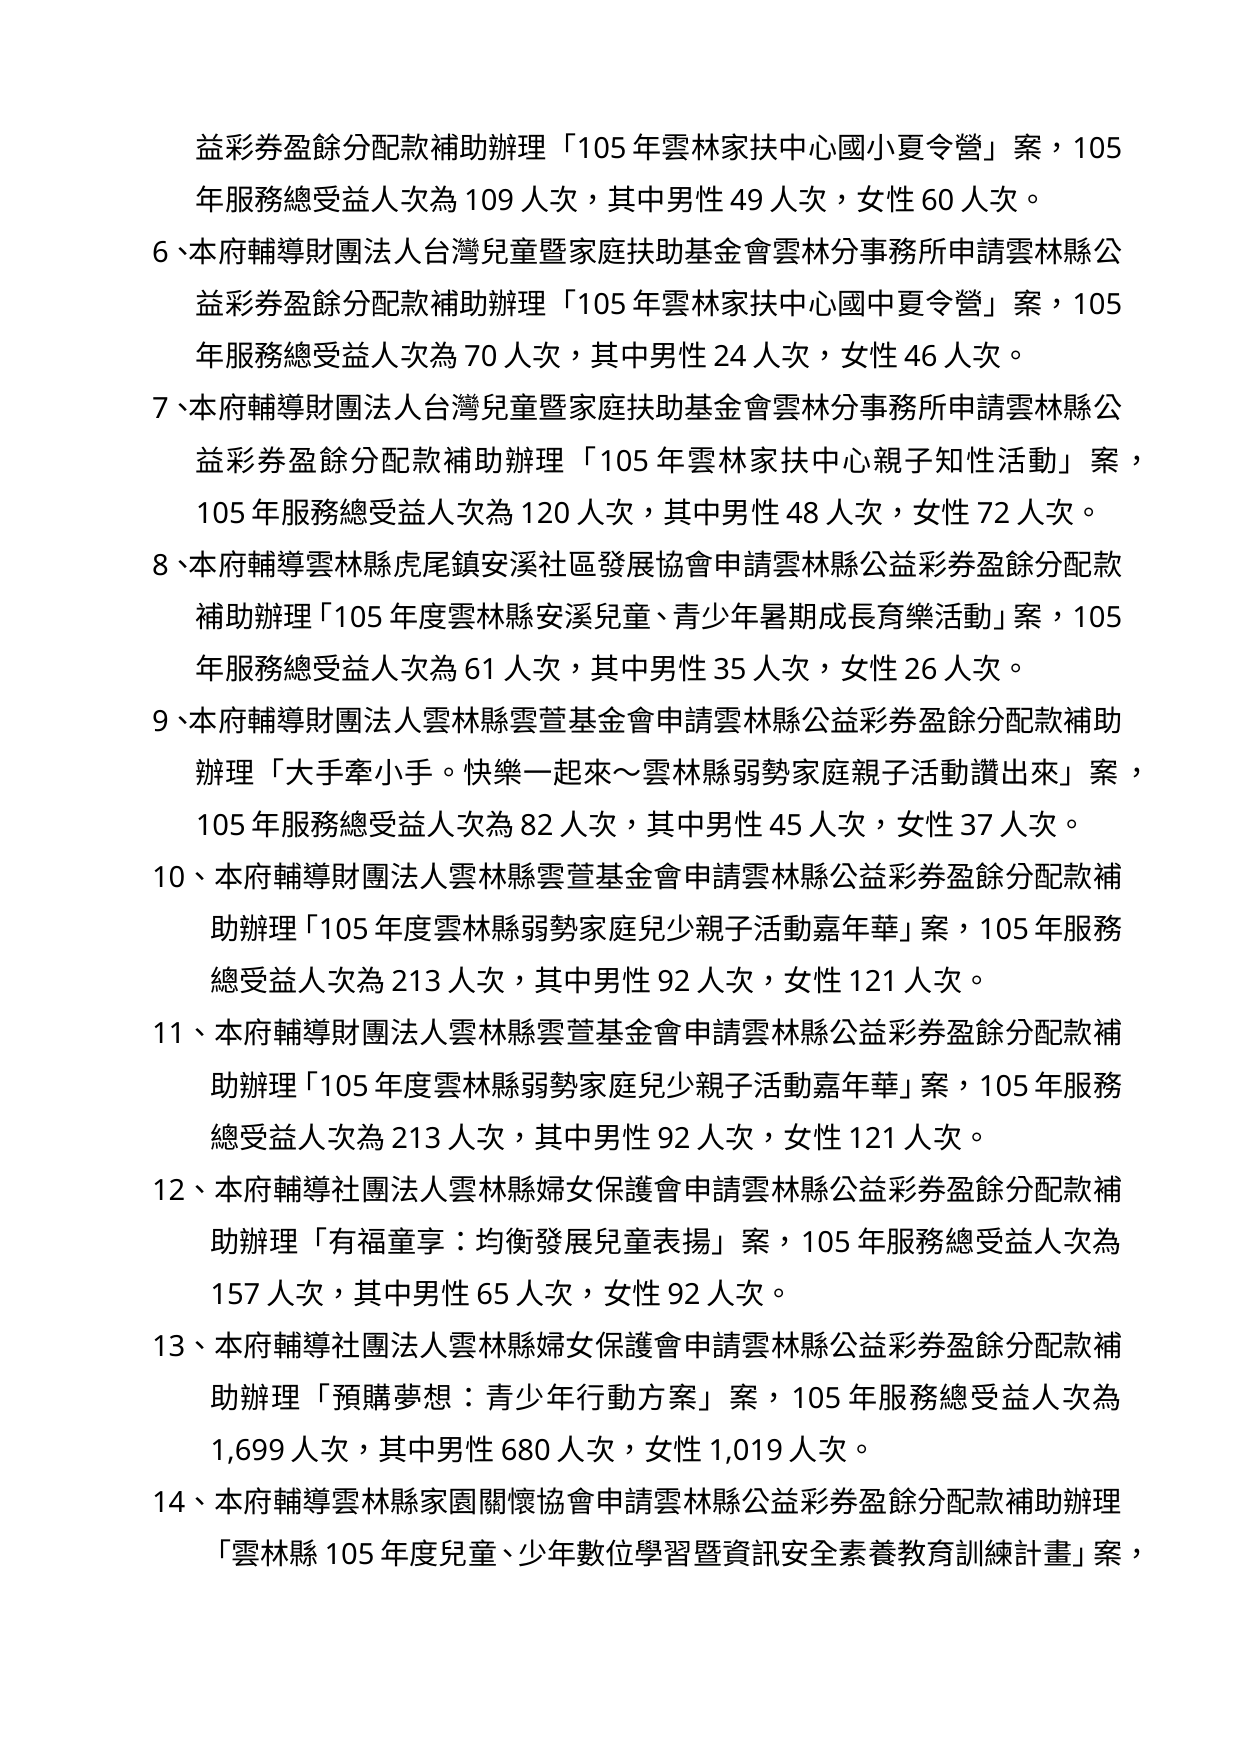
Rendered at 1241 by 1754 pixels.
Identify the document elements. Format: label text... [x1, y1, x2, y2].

text 8、本府輔導雲林縣虎尾鎮安溪社區發展協會申請雲林縣公益彩券盈餘分配款補助辦理「105年度雲林縣安溪兒童、青少年暑期成長育樂活動」案，105年服務總受益人次為61人次，其中男性35人次，女性26人次。 [152, 533, 1122, 690]
text 11、本府輔導財團法人雲林縣雲萱基金會申請雲林縣公益彩券盈餘分配款補助辦理「105年度雲林縣弱勢家庭兒少親子活動嘉年華」案，105年服務總受益人次為213人次，其中男性92人次，女性121人次。 [152, 1002, 1122, 1158]
text 12、本府輔導社團法人雲林縣婦女保護會申請雲林縣公益彩券盈餘分配款補助辦理「有福童享：均衡發展兒童表揚」案，105年服務總受益人次為157人次，其中男性65人次，女性92人次。 [152, 1158, 1122, 1315]
text 14、本府輔導雲林縣家園關懷協會申請雲林縣公益彩券盈餘分配款補助辦理「雲林縣105年度兒童、少年數位學習暨資訊安全素養教育訓練計畫」案，105年服務總受益人次為90人次，其中男性67人次，女性23人次。 [152, 1471, 1122, 1575]
text 6、本府輔導財團法人台灣兒童暨家庭扶助基金會雲林分事務所申請雲林縣公益彩券盈餘分配款補助辦理「105年雲林家扶中心國中夏令營」案，105年服務總受益人次為70人次，其中男性24人次，女性46人次。 [152, 221, 1122, 377]
text 13、本府輔導社團法人雲林縣婦女保護會申請雲林縣公益彩券盈餘分配款補助辦理「預購夢想：青少年行動方案」案，105年服務總受益人次為1,699人次，其中男性680人次，女性1,019人次。 [152, 1315, 1122, 1471]
text 9、本府輔導財團法人雲林縣雲萱基金會申請雲林縣公益彩券盈餘分配款補助辦理「大手牽小手。快樂一起來～雲林縣弱勢家庭親子活動讚出來」案，105年服務總受益人次為82人次，其中男性45人次，女性37人次。 [152, 690, 1122, 846]
text 10、本府輔導財團法人雲林縣雲萱基金會申請雲林縣公益彩券盈餘分配款補助辦理「105年度雲林縣弱勢家庭兒少親子活動嘉年華」案，105年服務總受益人次為213人次，其中男性92人次，女性121人次。 [152, 846, 1122, 1002]
text 7、本府輔導財團法人台灣兒童暨家庭扶助基金會雲林分事務所申請雲林縣公益彩券盈餘分配款補助辦理「105年雲林家扶中心親子知性活動」案，105年服務總受益人次為120人次，其中男性48人次，女性72人次。 [152, 377, 1122, 533]
text 益彩券盈餘分配款補助辦理「105年雲林家扶中心國小夏令營」案，105年服務總受益人次為109人次，其中男性49人次，女性60人次。 [152, 117, 1122, 221]
